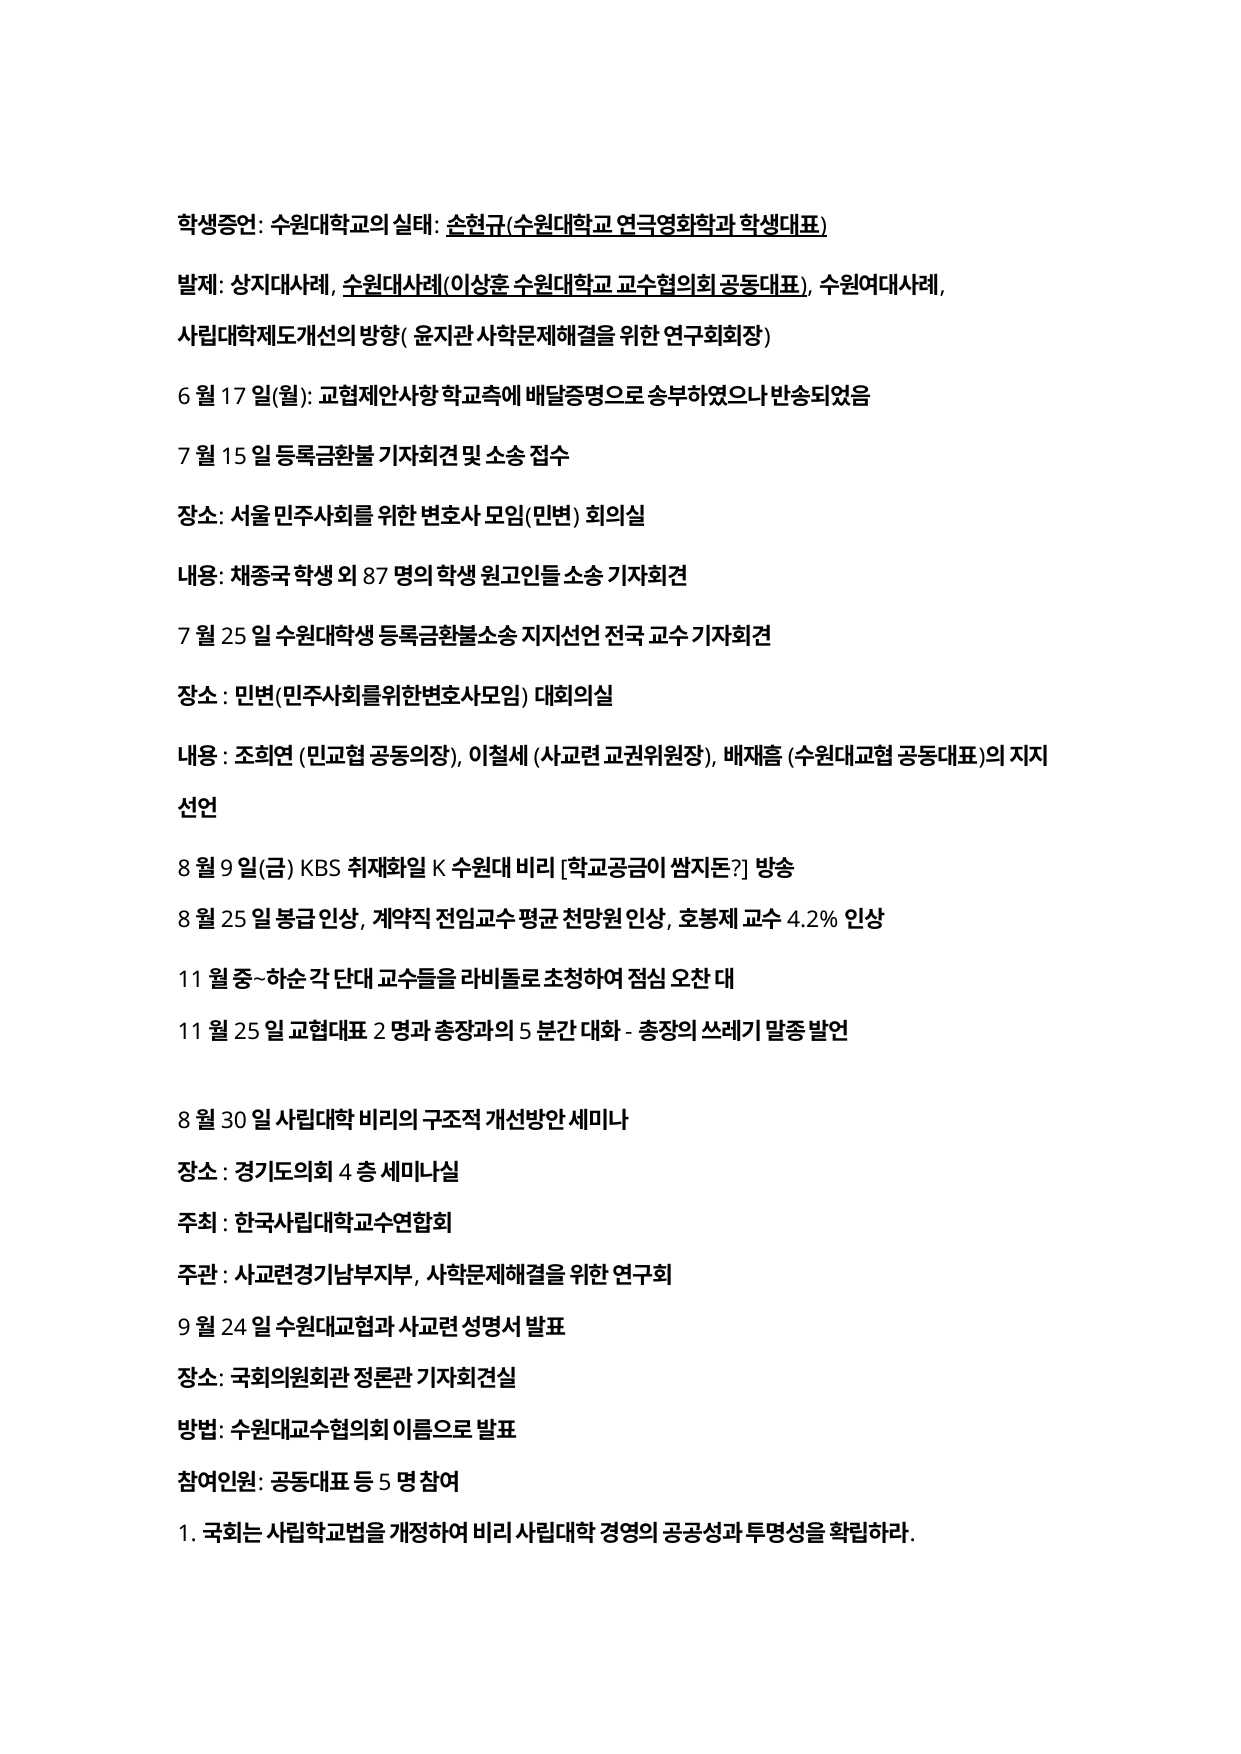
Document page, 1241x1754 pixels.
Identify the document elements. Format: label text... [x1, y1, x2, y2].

text 장소 : 민변(민주사회를위한변호사모임) 대회의실 [177, 678, 1063, 712]
text 6월 17일(월): 교협제안사항 학교측에 배달증명으로 송부하였으나 반송되었음 [177, 378, 1063, 412]
text 1. 국회는 사립학교법을 개정하여 비리 사립대학 경영의 공공성과 투명성을 확립하라. [177, 1515, 1063, 1548]
text 발제: 상지대사례, 수원대사례(이상훈 수원대학교 교수협의회 공동대표), 수원여대사례, 사립대학제도개선의 방향( 윤지관 사학문제해결을 위한 연구회회장) [177, 267, 1063, 352]
text 내용 : 조희연 (민교협 공동의장), 이철세 (사교련 교권위원장), 배재흠 (수원대교협 공동대표)의 지지 선언 [177, 738, 1063, 823]
text 9월24일 수원대교협과 사교련 성명서 발표 [177, 1308, 1063, 1342]
text 8월 9일(금) KBS 취재화일 K 수원대 비리 [학교공금이 쌈지돈?] 방송 [177, 849, 1063, 883]
text 내용: 채종국 학생 외 87명의 학생 원고인들 소송 기자회견 [177, 558, 1063, 592]
text 7월25일 수원대학생 등록금환불소송 지지선언 전국 교수 기자회견 [177, 618, 1063, 652]
text 장소: 서울 민주사회를 위한 변호사 모임(민변) 회의실 [177, 498, 1063, 532]
text 8월25일 봉급 인상, 계약직 전임교수 평균 천망원 인상, 호봉제 교수 4.2% 인상 [177, 901, 1063, 934]
text 방법: 수원대교수협의회 이름으로 발표 [177, 1412, 1063, 1445]
text 11월25일 교협대표 2명과 총장과의 5분간 대화 - 총장의 쓰레기 말종 발언 [177, 1013, 1063, 1046]
text 주관 : 사교련경기남부지부, 사학문제해결을 위한 연구회 [177, 1257, 1063, 1290]
text 8월30일 사립대학 비리의 구조적 개선방안 세미나 [177, 1102, 1063, 1135]
text 11월 중~하순 각 단대 교수들을 라비돌로 초청하여 점심 오찬 대 [177, 961, 1063, 994]
text 장소 : 경기도의회 4층 세미나실 [177, 1153, 1063, 1187]
text 참여인원: 공동대표 등 5명 참여 [177, 1463, 1063, 1497]
text 학생증언: 수원대학교의 실태: 손현규(수원대학교 연극영화학과 학생대표) [177, 207, 1063, 240]
text 7월15일 등록금환불 기자회견 및 소송 접수 [177, 438, 1063, 472]
text 주최 : 한국사립대학교수연합회 [177, 1205, 1063, 1238]
text 장소: 국회의원회관 정론관 기자회견실 [177, 1360, 1063, 1393]
